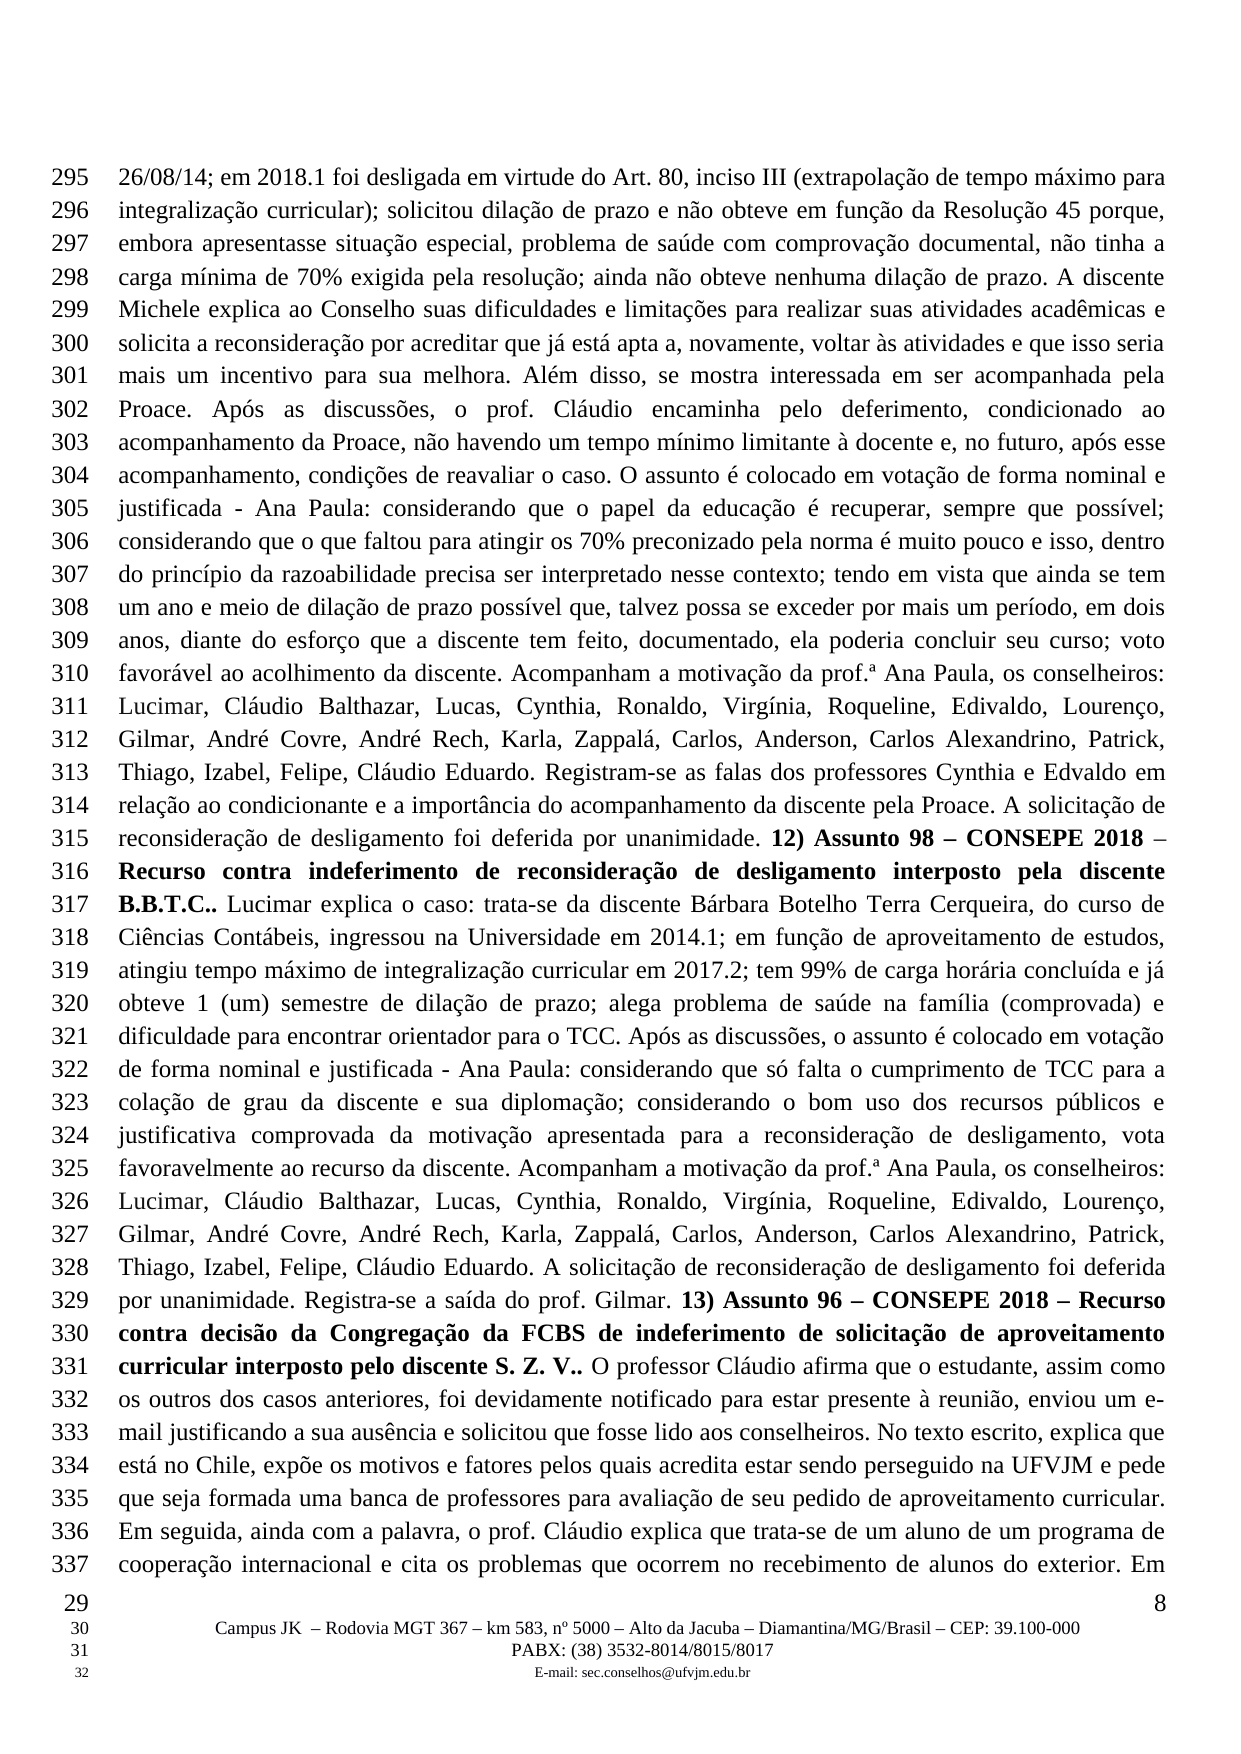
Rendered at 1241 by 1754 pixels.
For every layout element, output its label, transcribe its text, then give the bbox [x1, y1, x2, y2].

text 26/08/14; em 2018.1 foi desligada em virtude do Art. 80, inciso III (extrapolação de tempo máximo para integralização curricular); solicitou dilação de prazo e não obteve em função da Resolução 45 porque, embora apresentasse situação especial, problema de saúde com comprovação documental, não tinha a carga mínima de 70% exigida pela resolução; ainda não obteve nenhuma dilação de prazo. A discente Michele explica ao Conselho suas dificuldades e limitações para realizar suas atividades acadêmicas e solicita a reconsideração por acreditar que já está apta a, novamente, voltar às atividades e que isso seria mais um incentivo para sua melhora. Além disso, se mostra interessada em ser acompanhada pela Proace. Após as discussões, o prof. Cláudio encaminha pelo deferimento, condicionado ao acompanhamento da Proace, não havendo um tempo mínimo limitante à docente e, no futuro, após esse acompanhamento, condições de reavaliar o caso. O assunto é colocado em votação de forma nominal e justificada - Ana Paula: considerando que o papel da educação é recuperar, sempre que possível; considerando que o que faltou para atingir os 70% preconizado pela norma é muito pouco e isso, dentro do princípio da razoabilidade precisa ser interpretado nesse contexto; tendo em vista que ainda se tem um ano e meio de dilação de prazo possível que, talvez possa se exceder por mais um período, em dois anos, diante do esforço que a discente tem feito, documentado, ela poderia concluir seu curso; voto favorável ao acolhimento da discente. Acompanham a motivação da prof.ª Ana Paula, os conselheiros: Lucimar, Cláudio Balthazar, Lucas, Cynthia, Ronaldo, Virgínia, Roqueline, Edivaldo, Lourenço, Gilmar, André Covre, André Rech, Karla, Zappalá, Carlos, Anderson, Carlos Alexandrino, Patrick, Thiago, Izabel, Felipe, Cláudio Eduardo. Registram-se as falas dos professores Cynthia e Edvaldo em relação ao condicionante e a importância do acompanhamento da discente pela Proace. A solicitação de reconsideração de desligamento foi deferida por unanimidade. 12) Assunto 98 – CONSEPE 2018 – Recurso contra indeferimento de reconsideração de desligamento interposto pela discente B.B.T.C.. Lucimar explica o caso: trata-se da discente Bárbara Botelho Terra Cerqueira, do curso de Ciências Contábeis, ingressou na Universidade em 2014.1; em função de aproveitamento de estudos, atingiu tempo máximo de integralização curricular em 2017.2; tem 99% de carga horária concluída e já obteve 1 (um) semestre de dilação de prazo; alega problema de saúde na família (comprovada) e dificuldade para encontrar orientador para o TCC. Após as discussões, o assunto é colocado em votação de forma nominal e justificada - Ana Paula: considerando que só falta o cumprimento de TCC para a colação de grau da discente e sua diplomação; considerando o bom uso dos recursos públicos e justificativa comprovada da motivação apresentada para a reconsideração de desligamento, vota favoravelmente ao recurso da discente. Acompanham a motivação da prof.ª Ana Paula, os conselheiros: Lucimar, Cláudio Balthazar, Lucas, Cynthia, Ronaldo, Virgínia, Roqueline, Edivaldo, Lourenço, Gilmar, André Covre, André Rech, Karla, Zappalá, Carlos, Anderson, Carlos Alexandrino, Patrick, Thiago, Izabel, Felipe, Cláudio Eduardo. A solicitação de reconsideração de desligamento foi deferida por unanimidade. Registra-se a saída do prof. Gilmar. 13) Assunto 96 – CONSEPE 2018 – Recurso contra decisão da Congregação da FCBS de indeferimento de solicitação de aproveitamento curricular interposto pelo discente S. Z. V.. O professor Cláudio afirma que o estudante, assim como os outros dos casos anteriores, foi devidamente notificado para estar presente à reunião, enviou um e-mail justificando a sua ausência e solicitou que fosse lido aos conselheiros. No texto escrito, explica que está no Chile, expõe os motivos e fatores pelos quais acredita estar sendo perseguido na UFVJM e pede que seja formada uma banca de professores para avaliação de seu pedido de aproveitamento curricular. Em seguida, ainda com a palavra, o prof. Cláudio explica que trata-se de um aluno de um programa de cooperação internacional e cita os problemas que ocorrem no recebimento de alunos do exterior. Em [118, 162, 1166, 1578]
